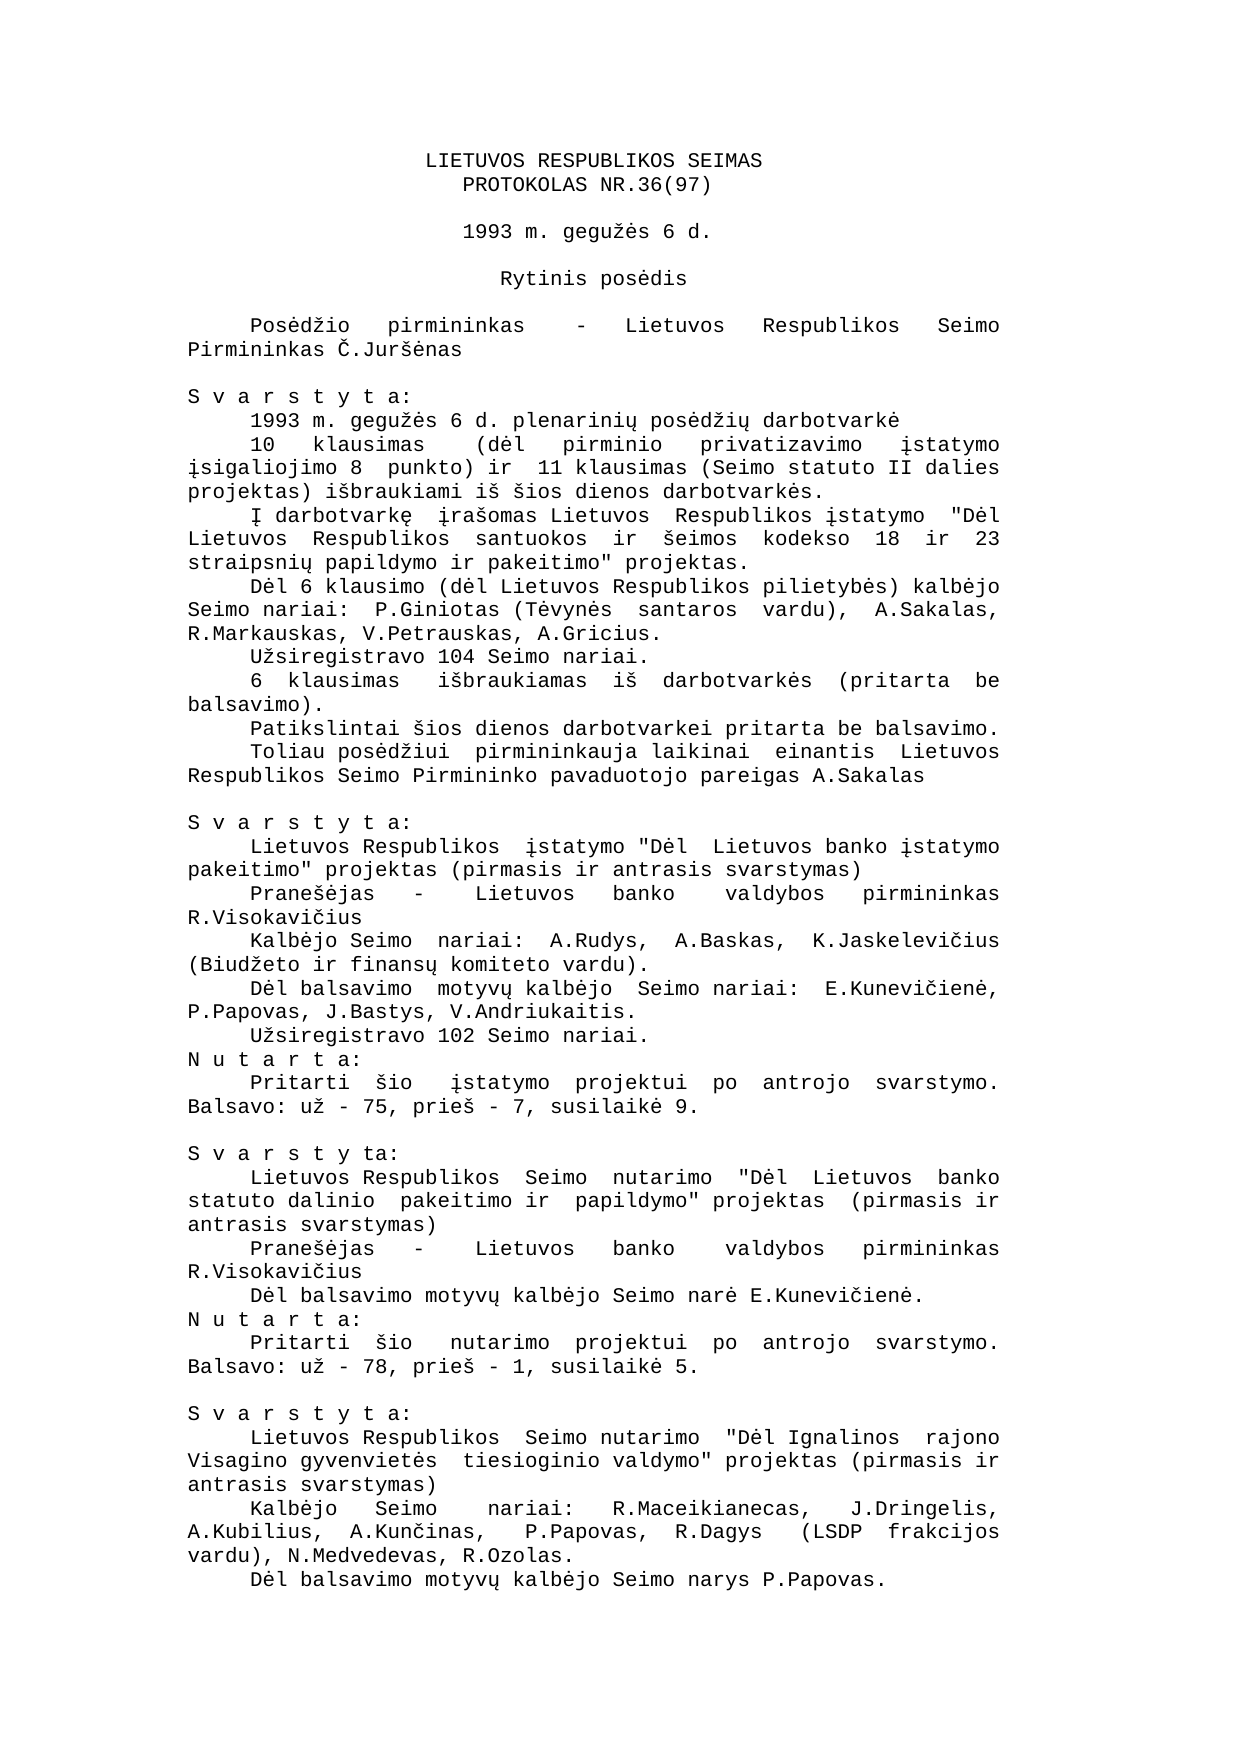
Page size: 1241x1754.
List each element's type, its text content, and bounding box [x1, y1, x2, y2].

text 10 klausimas (dėl pirminio privatizavimo įstatymo [187, 434, 1053, 457]
text statuto dalinio pakeitimo ir papildymo" projektas (pirmasis ir [187, 1190, 1053, 1214]
text R.Markauskas, V.Petrauskas, A.Gricius. [187, 623, 1053, 647]
text Lietuvos Respublikos Seimo nutarimo "Dėl Ignalinos rajono [187, 1427, 1053, 1451]
text Toliau posėdžiui pirmininkauja laikinai einantis Lietuvos [187, 741, 1053, 765]
text Dėl balsavimo motyvų kalbėjo Seimo narys P.Papovas. [187, 1569, 1053, 1592]
text LIETUVOS RESPUBLIKOS SEIMAS [187, 150, 1053, 174]
text Dėl balsavimo motyvų kalbėjo Seimo nariai: E.Kunevičienė, [187, 978, 1053, 1001]
text Pritarti šio nutarimo projektui po antrojo svarstymo. [187, 1332, 1053, 1356]
text Pranešėjas - Lietuvos banko valdybos pirmininkas [187, 883, 1053, 907]
text 6 klausimas išbraukiamas iš darbotvarkės (pritarta be [187, 670, 1053, 694]
text projektas) išbraukiami iš šios dienos darbotvarkės. [187, 481, 1053, 505]
text R.Visokavičius [187, 907, 1053, 930]
text N u t a r t a: [187, 1048, 1053, 1072]
text R.Visokavičius [187, 1261, 1053, 1285]
text antrasis svarstymas) [187, 1214, 1053, 1238]
text Seimo nariai: P.Giniotas (Tėvynės santaros vardu), A.Sakalas, [187, 599, 1053, 623]
text Pirmininkas Č.Juršėnas [187, 339, 1053, 363]
text 1993 m. gegužės 6 d. [187, 221, 1053, 244]
text PROTOKOLAS NR.36(97) [187, 174, 1053, 197]
text pakeitimo" projektas (pirmasis ir antrasis svarstymas) [187, 859, 1053, 883]
text vardu), N.Medvedevas, R.Ozolas. [187, 1545, 1053, 1569]
text Į darbotvarkę įrašomas Lietuvos Respublikos įstatymo "Dėl [187, 505, 1053, 528]
text Lietuvos Respublikos įstatymo "Dėl Lietuvos banko įstatymo [187, 836, 1053, 859]
text Balsavo: už - 78, prieš - 1, susilaikė 5. [187, 1356, 1053, 1379]
text Kalbėjo Seimo nariai: R.Maceikianecas, J.Dringelis, [187, 1498, 1053, 1521]
text įsigaliojimo 8 punkto) ir 11 klausimas (Seimo statuto II dalies [187, 457, 1053, 481]
text P.Papovas, J.Bastys, V.Andriukaitis. [187, 1001, 1053, 1025]
text N u t a r t a: [187, 1309, 1053, 1332]
text Pranešėjas - Lietuvos banko valdybos pirmininkas [187, 1238, 1053, 1261]
text S v a r s t y t a: [187, 1403, 1053, 1427]
text Patikslintai šios dienos darbotvarkei pritarta be balsavimo. [187, 717, 1053, 741]
text Balsavo: už - 75, prieš - 7, susilaikė 9. [187, 1096, 1053, 1119]
text Užsiregistravo 102 Seimo nariai. [187, 1025, 1053, 1048]
text Respublikos Seimo Pirmininko pavaduotojo pareigas A.Sakalas [187, 765, 1053, 788]
text Dėl balsavimo motyvų kalbėjo Seimo narė E.Kunevičienė. [187, 1285, 1053, 1309]
text straipsnių papildymo ir pakeitimo" projektas. [187, 552, 1053, 576]
text Posėdžio pirmininkas - Lietuvos Respublikos Seimo [187, 316, 1053, 339]
text Lietuvos Respublikos Seimo nutarimo "Dėl Lietuvos banko [187, 1167, 1053, 1190]
text Kalbėjo Seimo nariai: A.Rudys, A.Baskas, K.Jaskelevičius [187, 930, 1053, 954]
text (Biudžeto ir finansų komiteto vardu). [187, 954, 1053, 978]
text A.Kubilius, A.Kunčinas, P.Papovas, R.Dagys (LSDP frakcijos [187, 1521, 1053, 1545]
text Pritarti šio įstatymo projektui po antrojo svarstymo. [187, 1072, 1053, 1096]
text antrasis svarstymas) [187, 1474, 1053, 1498]
text Lietuvos Respublikos santuokos ir šeimos kodekso 18 ir 23 [187, 528, 1053, 552]
text Dėl 6 klausimo (dėl Lietuvos Respublikos pilietybės) kalbėjo [187, 576, 1053, 599]
text Visagino gyvenvietės tiesioginio valdymo" projektas (pirmasis ir [187, 1451, 1053, 1474]
text Užsiregistravo 104 Seimo nariai. [187, 647, 1053, 670]
text Rytinis posėdis [187, 268, 1053, 292]
text balsavimo). [187, 694, 1053, 717]
text S v a r s t y t a: [187, 812, 1053, 836]
text S v a r s t y ta: [187, 1143, 1053, 1167]
text 1993 m. gegužės 6 d. plenarinių posėdžių darbotvarkė [187, 410, 1053, 434]
text S v a r s t y t a: [187, 386, 1053, 410]
